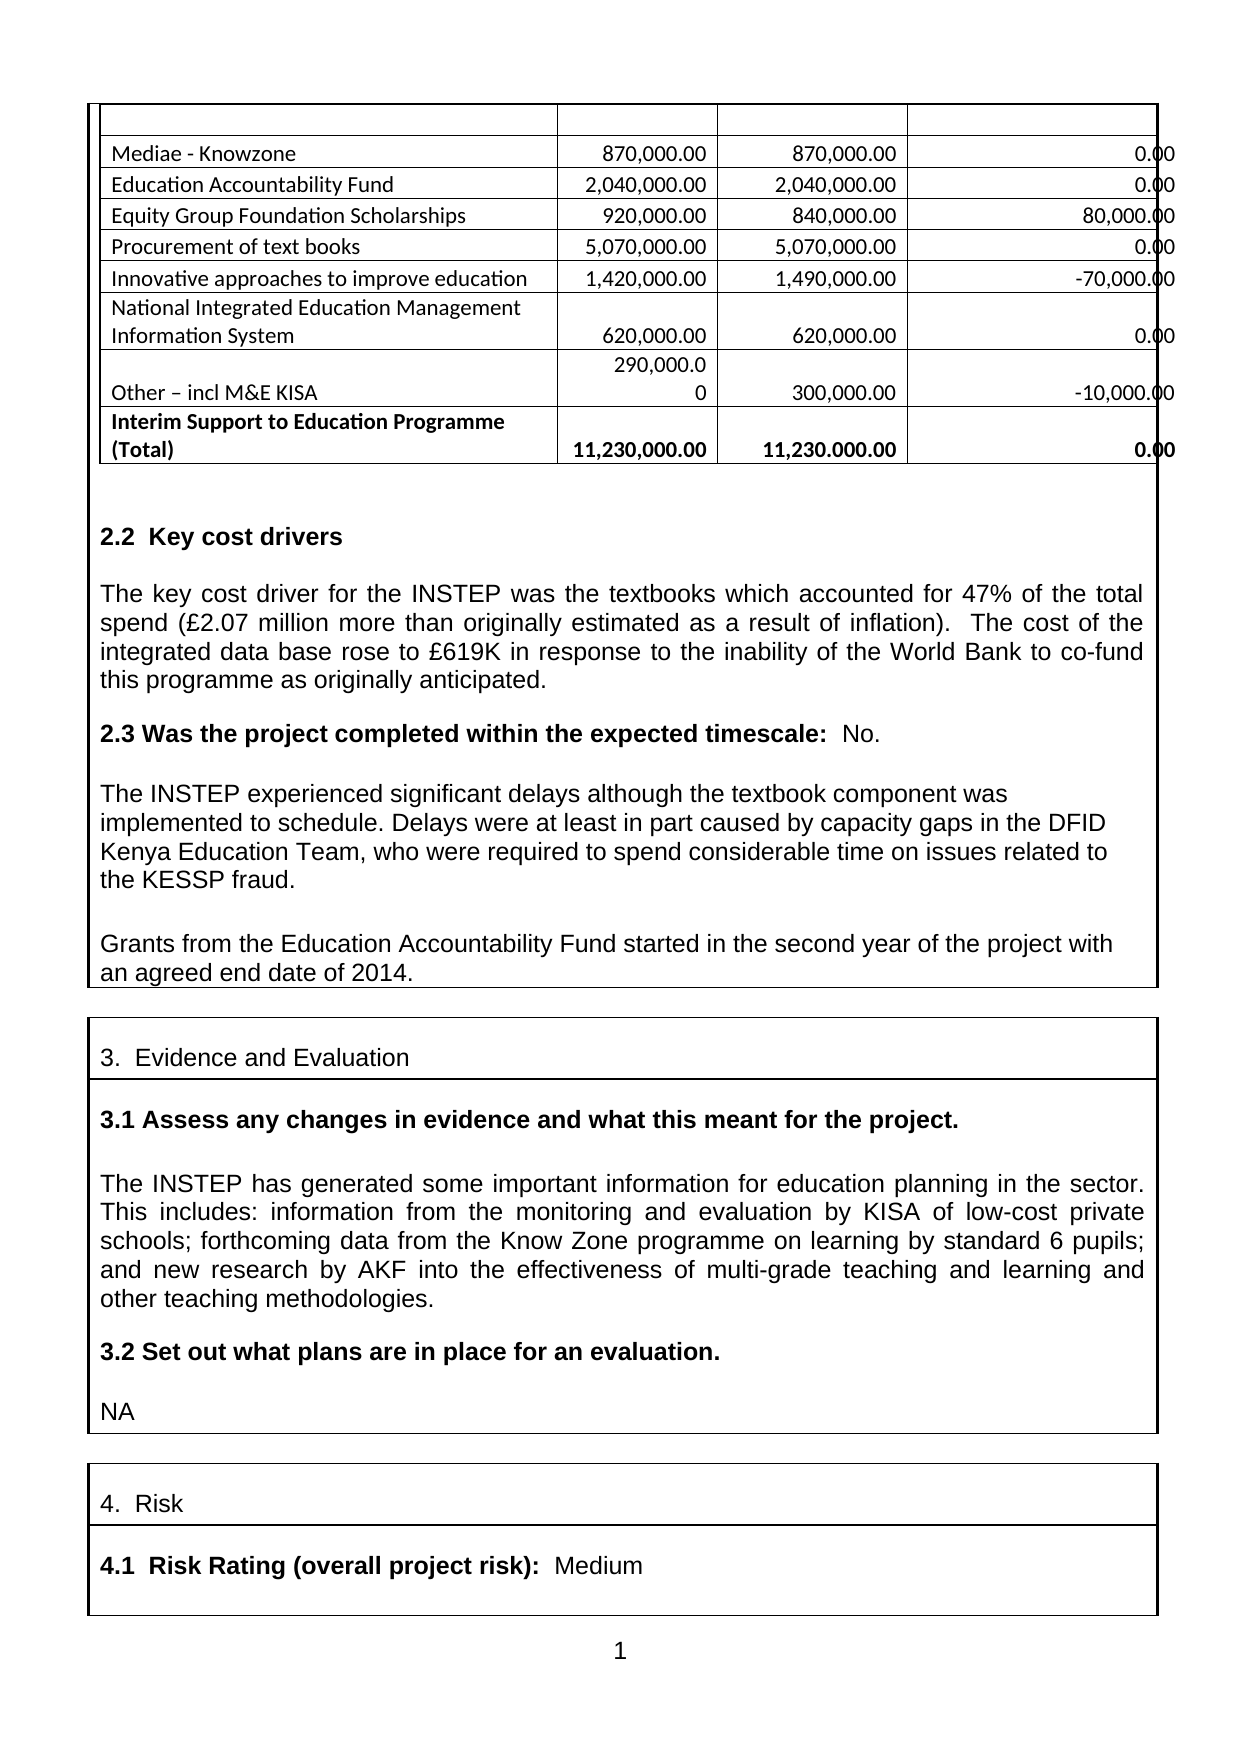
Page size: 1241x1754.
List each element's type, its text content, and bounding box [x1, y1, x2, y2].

table_cell Equity Group Foundation Scholarships [101, 199, 557, 229]
table_cell 290,000.00 [558, 350, 717, 406]
table_cell 0.00 [908, 230, 1156, 260]
table_cell 620,000.00 [558, 293, 717, 349]
table_cell Mediae - Knowzone [101, 136, 557, 167]
table_cell 80,000.00 [908, 199, 1156, 229]
table_cell Interim Support to Education Programme (Total) [101, 407, 557, 463]
table_cell 2,040,000.00 [558, 168, 717, 198]
table_cell 0.00 [908, 136, 1156, 167]
table_cell 870,000.00 [558, 136, 717, 167]
table_cell 4.1 Risk Rating (overall project risk): Medium [90, 1526, 1156, 1614]
table_cell [908, 105, 1156, 135]
table_cell National Integrated Education Management Information System [101, 293, 557, 349]
table_cell 1,490,000.00 [718, 261, 907, 292]
table_cell Other – incl M&E KISA [101, 350, 557, 406]
table_cell 0.00 [908, 293, 1156, 349]
table_cell 920,000.00 [558, 199, 717, 229]
table_cell [101, 105, 557, 135]
table_cell Innovative approaches to improve education [101, 261, 557, 292]
table_cell 0.00 [908, 407, 1156, 463]
table_cell Education Accountability Fund [101, 168, 557, 198]
table_cell 5,070,000.00 [718, 230, 907, 260]
table_header 4. Risk [90, 1464, 1156, 1524]
table_cell 0.00 [908, 168, 1156, 198]
table_cell 2,040,000.00 [718, 168, 907, 198]
table_header 3. Evidence and Evaluation [90, 1018, 1156, 1078]
table_cell 3.1 Assess any changes in evidence and what this meant for the project. The INSTEP has generated some important information for education planning in the sector. This includes: information from the monitoring and evaluation by KISA of low-cost private schools; forthcoming data from the Know Zone programme on learning by standard 6 pupils; and new research by AKF into the effectiveness of multi-grade teaching and learning and other teaching methodologies. 3.2 Set out what plans are in place for an evaluation. NA [90, 1080, 1156, 1432]
table_cell 620,000.00 [718, 293, 907, 349]
table_cell 11,230.000.00 [718, 407, 907, 463]
table_cell 300,000.00 [718, 350, 907, 406]
table_cell -70,000.00 [908, 261, 1156, 292]
table_cell 840,000.00 [718, 199, 907, 229]
table_cell -10,000.00 [908, 350, 1156, 406]
table_cell 1,420,000.00 [558, 261, 717, 292]
table_cell [558, 105, 717, 135]
table_cell [718, 105, 907, 135]
table_cell 11,230,000.00 [558, 407, 717, 463]
table_cell Procurement of text books [101, 230, 557, 260]
table_cell 2.1 Was the project completed within budget / expected costs: Yes There was a cost extension in January 2012 to £11.2 million, and this included a particularly big increase in the budget for the accountability grants. The table shows the spending position as at March 2013. AKF’s overspend is due to exchange rate differentials. However, this is still within the overall approved programme budget. 2.2 Key cost drivers The key cost driver for the INSTEP was the textbooks which accounted for 47% of the total spend (£2.07 million more than originally estimated as a result of inflation). The cost of the integrated data base rose to £619K in response to the inability of the World Bank to co-fund this programme as originally anticipated. 2.3 Was the project completed within the expected timescale: No. The INSTEP experienced significant delays although the textbook component was implemented to schedule. Delays were at least in part caused by capacity gaps in the DFID Kenya Education Team, who were required to spend considerable time on issues related to the KESSP fraud. Grants from the Education Accountability Fund started in the second year of the project with an agreed end date of 2014. [90, 104, 1156, 986]
table_cell 5,070,000.00 [558, 230, 717, 260]
table_cell 870,000.00 [718, 136, 907, 167]
